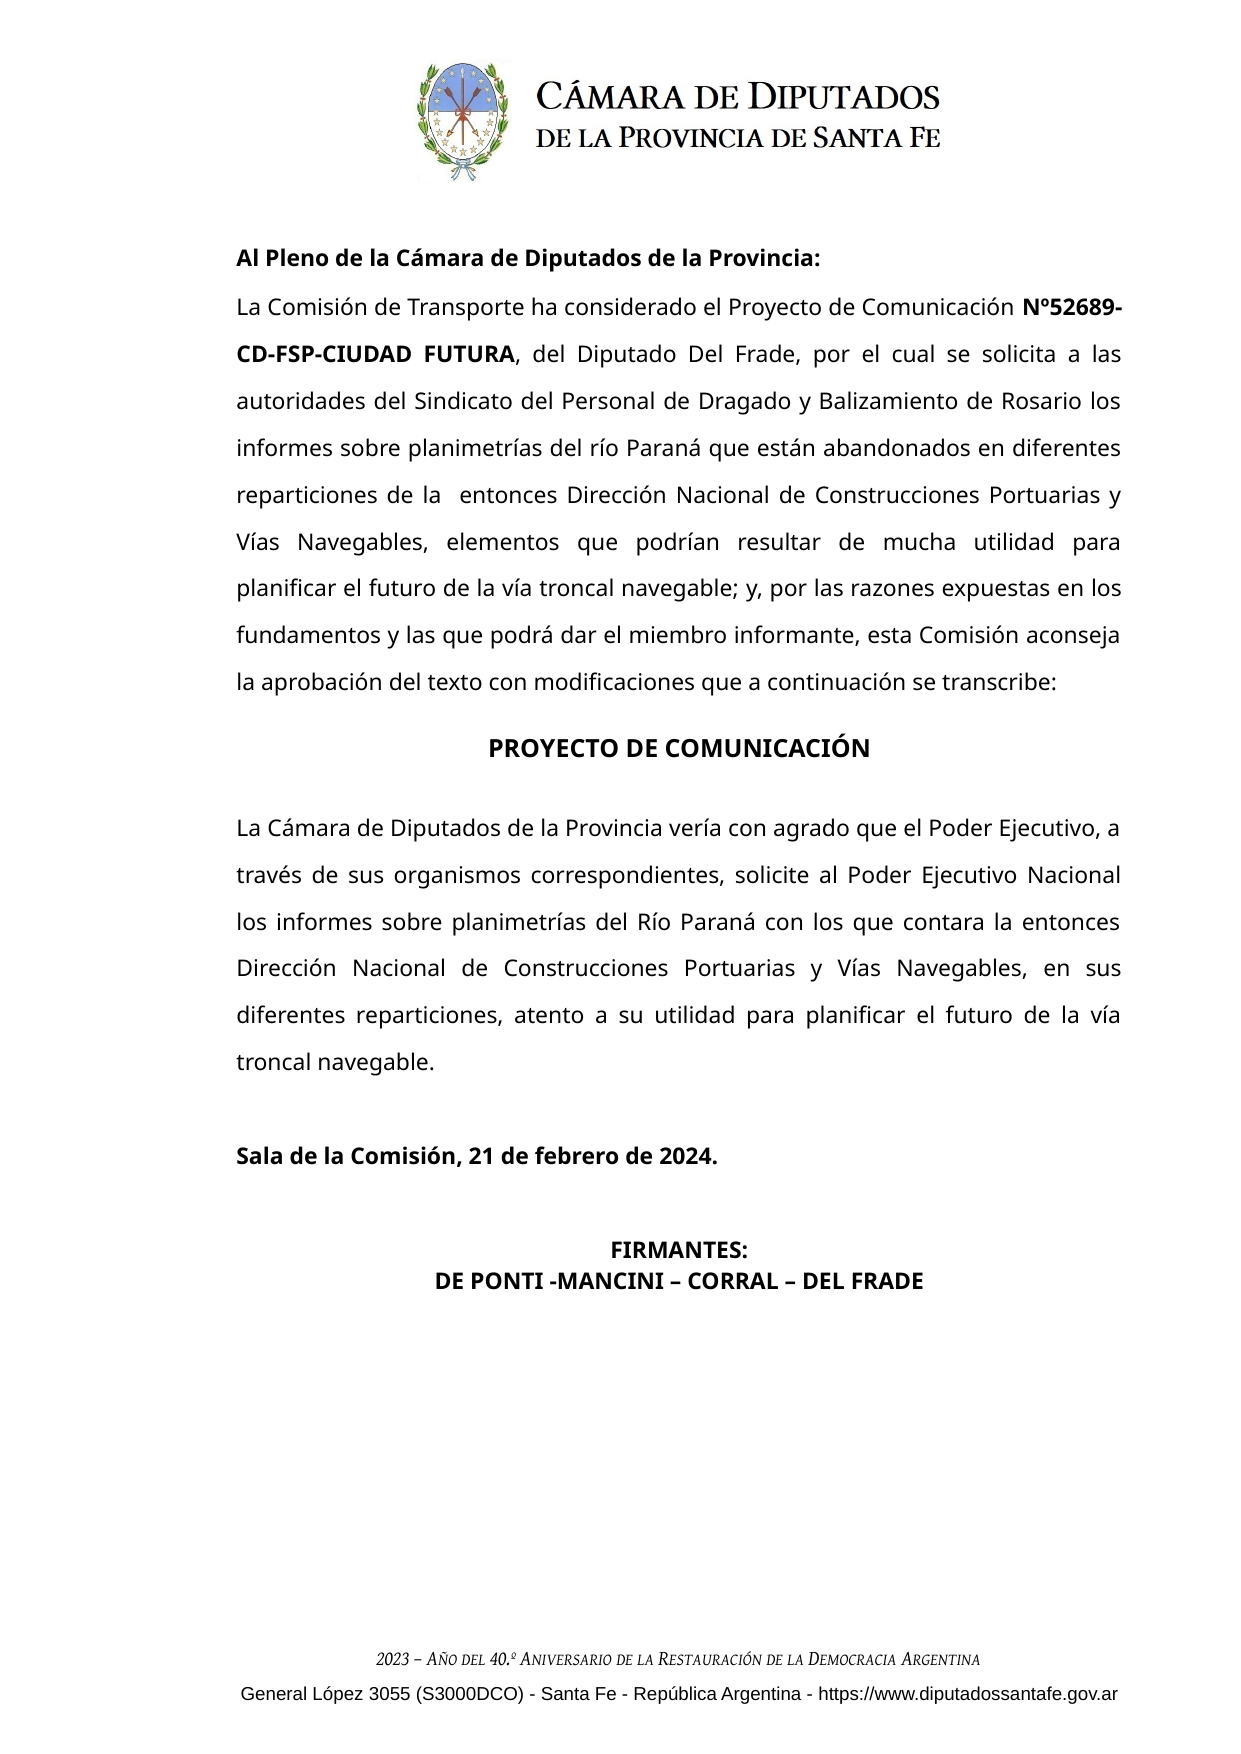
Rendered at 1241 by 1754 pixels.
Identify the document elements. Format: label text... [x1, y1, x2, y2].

text FIRMANTES: [236, 1233, 1122, 1265]
text La Comisión de Transporte ha considerado el Proyecto de Comunicación Nº52689-CD-FSP-CIUDAD FUTURA, del Diputado Del Frade, por el cual se solicita a las autoridades del Sindicato del Personal de Dragado y Balizamiento de Rosario los informes sobre planimetrías del río Paraná que están abandonados en diferentes reparticiones de la entonces Dirección Nacional de Construcciones Portuarias y Vías Navegables, elementos que podrían resultar de mucha utilidad para planificar el futuro de la vía troncal navegable; y, por las razones expuestas en los fundamentos y las que podrá dar el miembro informante, esta Comisión aconseja la aprobación del texto con modificaciones que a continuación se transcribe: [236, 291, 1122, 697]
picture [413, 59, 945, 183]
text DE PONTI -MANCINI – CORRAL – DEL FRADE [236, 1265, 1122, 1296]
text La Cámara de Diputados de la Provincia vería con agrado que el Poder Ejecutivo, a través de sus organismos correspondientes, solicite al Poder Ejecutivo Nacional los informes sobre planimetrías del Río Paraná con los que contara la entonces Dirección Nacional de Construcciones Portuarias y Vías Navegables, en sus diferentes reparticiones, atento a su utilidad para planificar el futuro de la vía troncal navegable. [236, 812, 1122, 1077]
text PROYECTO DE COMUNICACIÓN [236, 731, 1122, 765]
text Sala de la Comisión, 21 de febrero de 2024. [236, 1140, 1122, 1171]
text Al Pleno de la Cámara de Diputados de la Provincia: [236, 242, 1122, 273]
